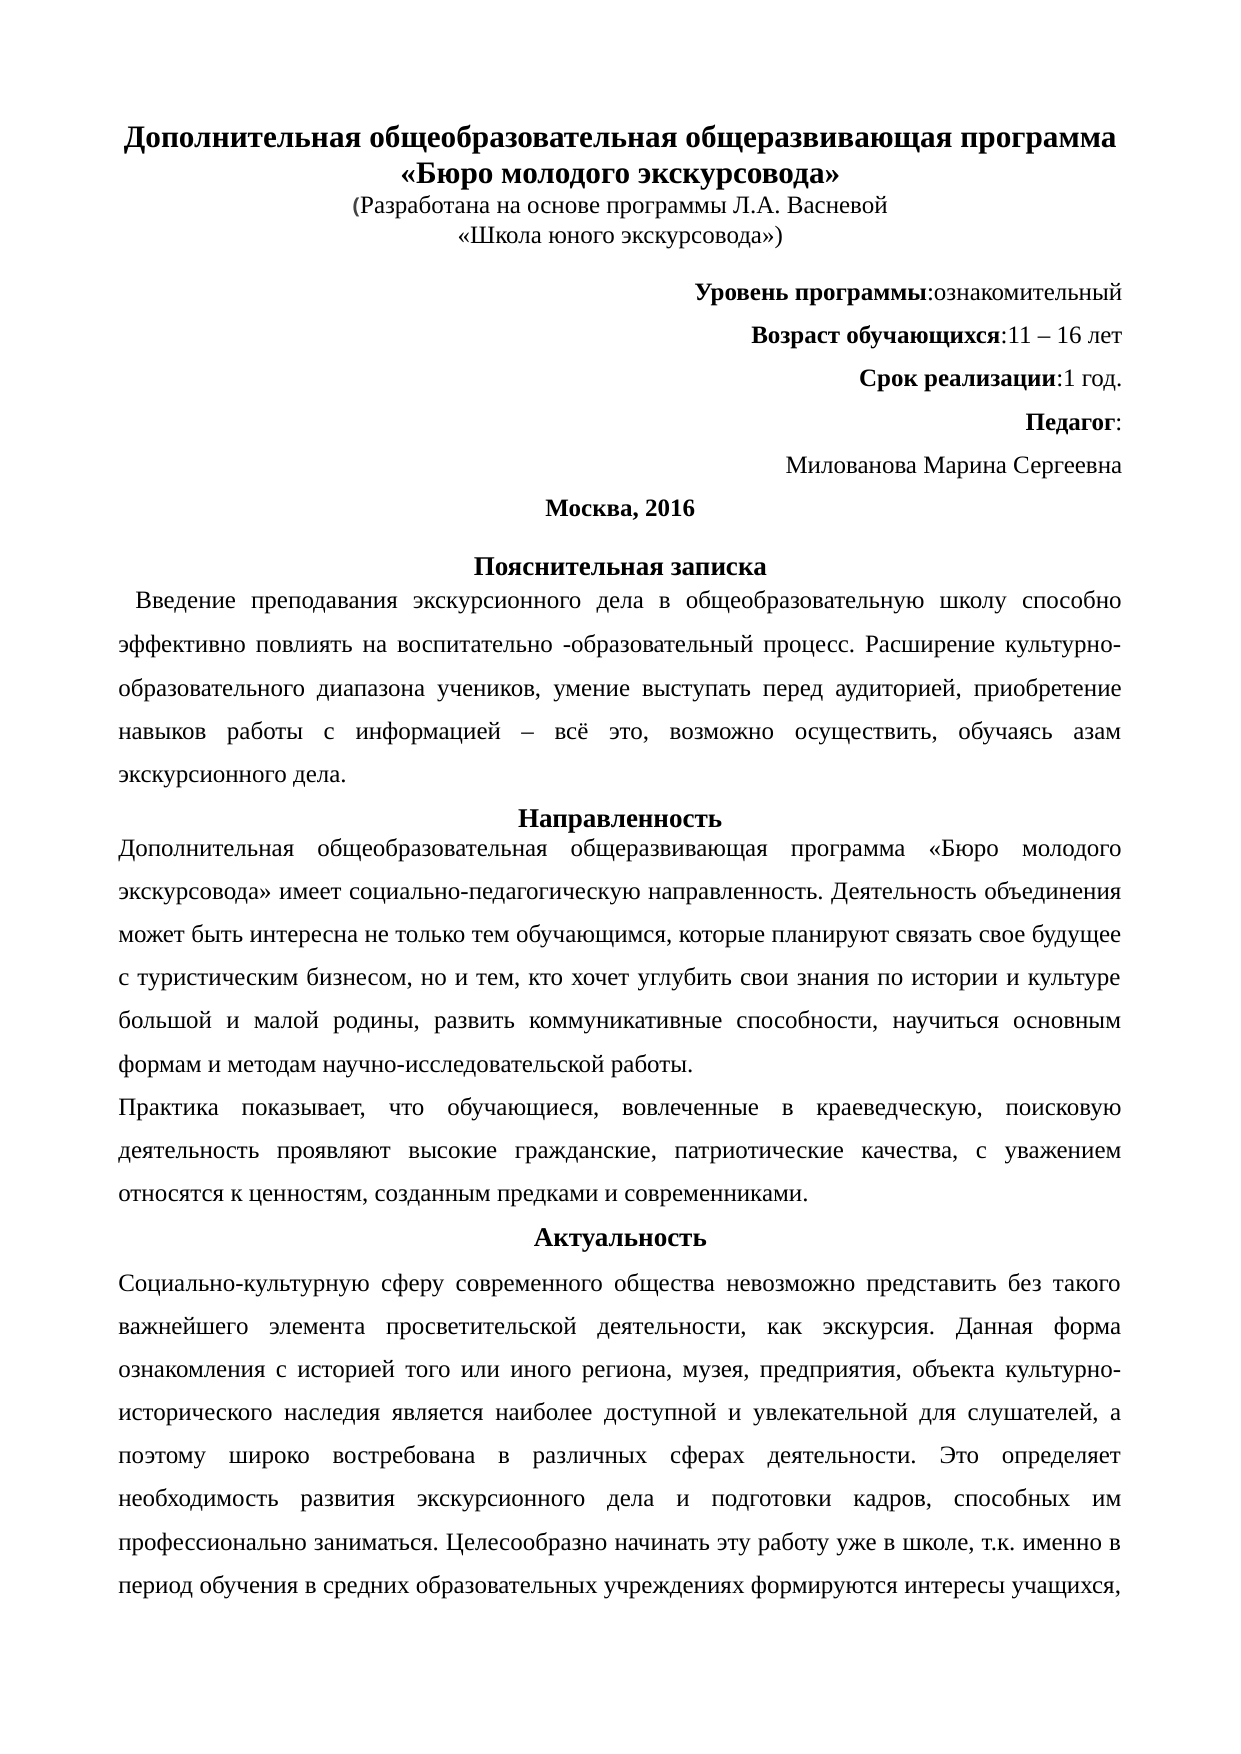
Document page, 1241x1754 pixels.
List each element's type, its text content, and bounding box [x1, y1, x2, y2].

text Дополнительная общеобразовательная общеразвивающая программа [118, 118, 1122, 154]
text Практика показывает, что обучающиеся, вовлеченные в краеведческую, поисковую деятельность проявляют высокие гражданские, патриотические качества, с уважением относятся к ценностям, созданным предками и современниками. [118, 1092, 1122, 1207]
text (Разработана на основе программы Л.А. Васневой [118, 190, 1122, 220]
text Дополнительная общеобразовательная общеразвивающая программа «Бюро молодого экскурсовода» имеет социально-педагогическую направленность. Деятельность объединения может быть интересна не только тем обучающимся, которые планируют связать свое будущее с туристическим бизнесом, но и тем, кто хочет углубить свои знания по истории и культуре большой и малой родины, развить коммуникативные способности, научиться основным формам и методам научно-исследовательской работы. [118, 833, 1122, 1077]
text Актуальность [118, 1221, 1122, 1252]
text Возраст обучающихся:11 – 16 лет [118, 320, 1122, 349]
text Уровень программы:ознакомительный [118, 277, 1122, 306]
text Социально-культурную сферу современного общества невозможно представить без такого важнейшего элемента просветительской деятельности, как экскурсия. Данная форма ознакомления с историей того или иного региона, музея, предприятия, объекта культурно-исторического наследия является наиболее доступной и увлекательной для слушателей, а поэтому широко востребована в различных сферах деятельности. Это определяет необходимость развития экскурсионного дела и подготовки кадров, способных им профессионально заниматься. Целесообразно начинать эту работу уже в школе, т.к. именно в период обучения в средних образовательных учреждениях формируются интересы учащихся, [118, 1268, 1122, 1598]
text Москва, 2016 [118, 493, 1122, 522]
text Направленность [118, 802, 1122, 833]
text «Школа юного экскурсовода») [118, 220, 1122, 248]
text Педагог: [118, 407, 1122, 435]
text Милованова Марина Сергеевна [118, 450, 1122, 478]
text Введение преподавания экскурсионного дела в общеобразовательную школу способно эффективно повлиять на воспитательно -образовательный процесс. Расширение культурно-образовательного диапазона учеников, умение выступать перед аудиторией, приобретение навыков работы с информацией – всё это, возможно осуществить, обучаясь азам экскурсионного дела. [118, 582, 1122, 788]
text Пояснительная записка [118, 550, 1122, 582]
text «Бюро молодого экскурсовода» [118, 154, 1122, 190]
text Срок реализации:1 год. [118, 363, 1122, 392]
